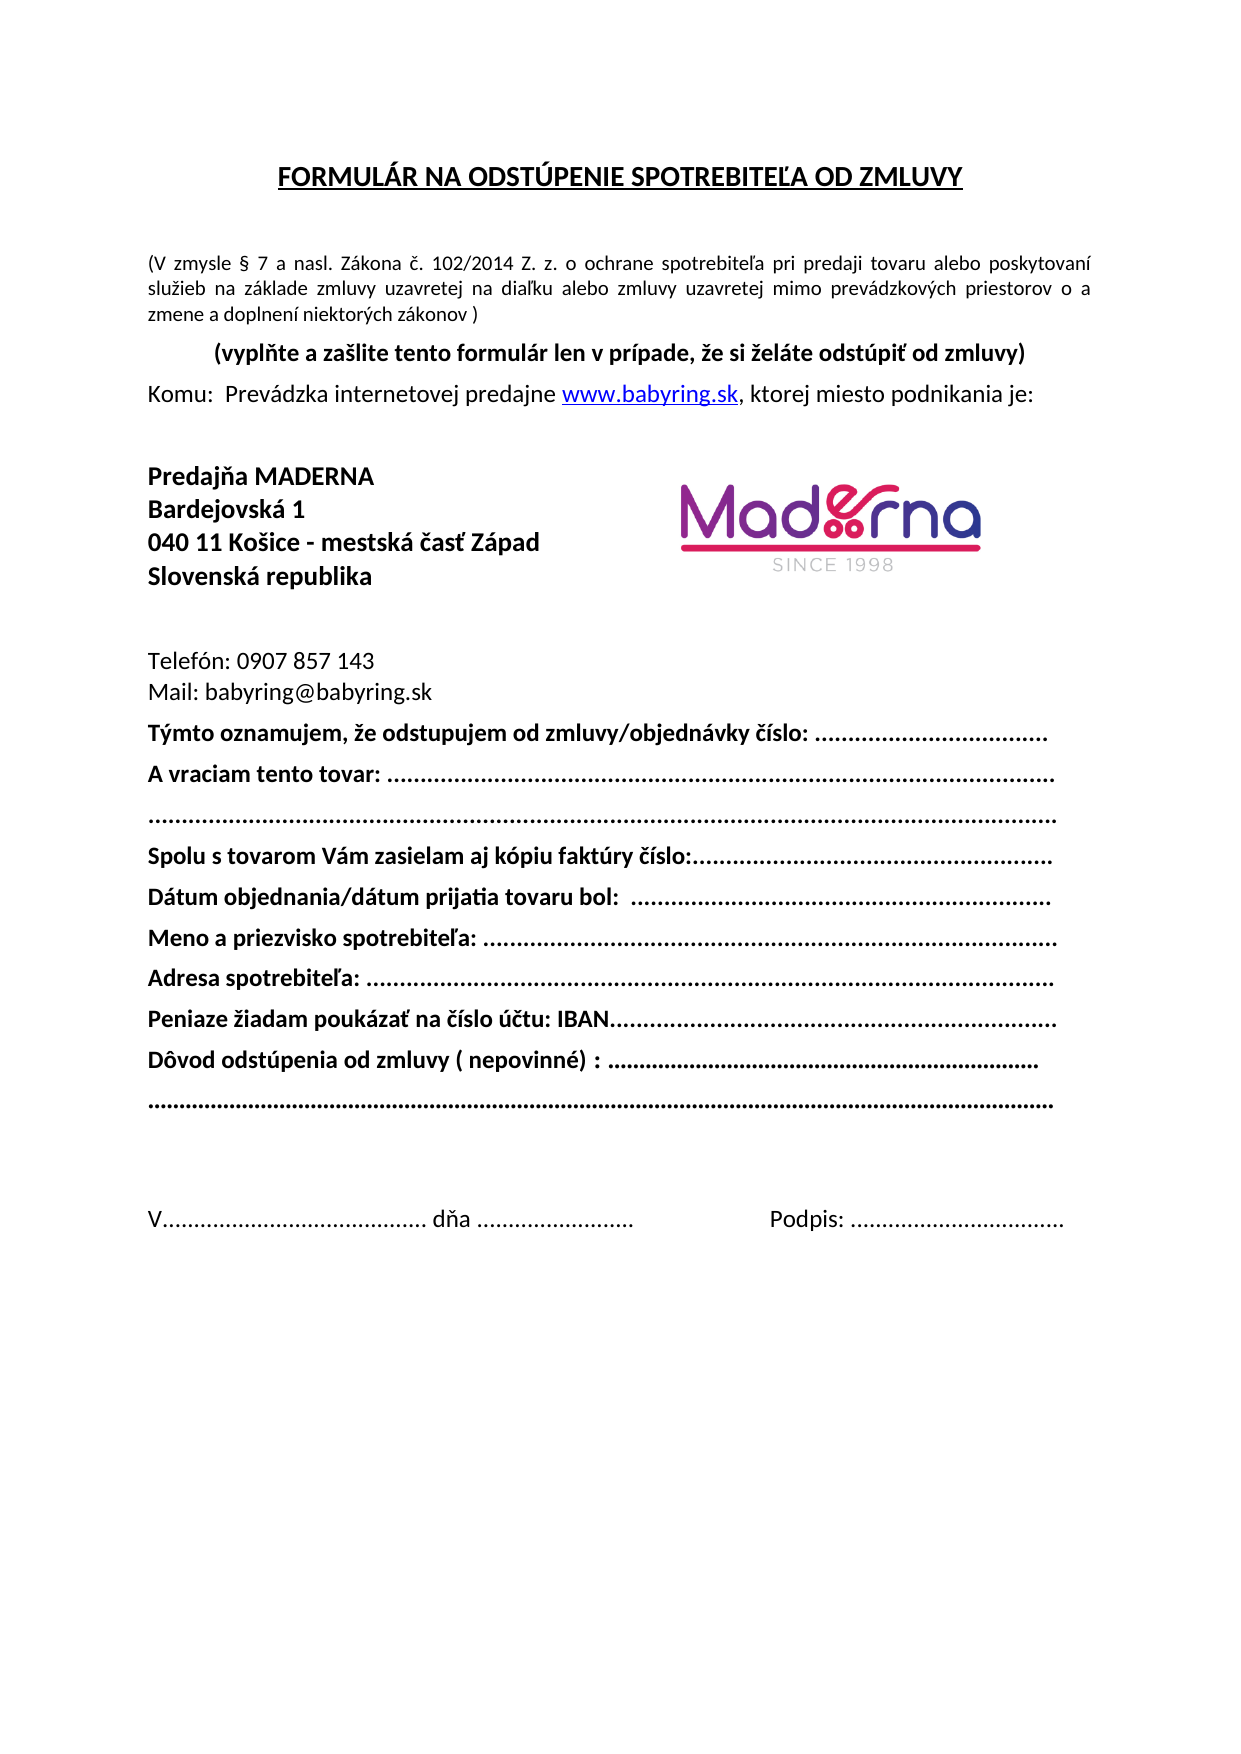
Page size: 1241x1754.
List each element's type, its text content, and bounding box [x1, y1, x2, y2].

text ........................................................................................................................................ [148, 799, 1093, 829]
text Predajňa MADERNA Bardejovská 1 040 11 Košice - mestská časť Západ Slovenská republika [148, 459, 1093, 592]
text A vraciam tento tovar: .................................................................................................... [148, 758, 1093, 788]
text Spolu s tovarom Vám zasielam aj kópiu faktúry číslo:...................................................... [148, 840, 1093, 870]
text Telefón: 0907 857 143 Mail: babyring@babyring.sk [148, 646, 1093, 707]
text Komu: Prevádzka internetovej predajne www.babyring.sk, ktorej miesto podnikania je: [148, 378, 1093, 408]
text Meno a priezvisko spotrebiteľa: ...................................................................................... [148, 922, 1093, 952]
text Dátum objednania/dátum prijatia tovaru bol: ............................................................... [148, 881, 1093, 911]
text Dôvod odstúpenia od zmluvy ( nepovinné) : ..................................................................... [148, 1044, 1093, 1075]
text ................................................................................................................................................. [148, 1085, 1093, 1114]
text V.......................................... dňa ......................... Podpis: .................................. [148, 1203, 1093, 1233]
text FORMULÁR NA ODSTÚPENIE SPOTREBITEĽA OD ZMLUVY [148, 158, 1093, 194]
text (V zmysle § 7 a nasl. Zákona č. 102/2014 Z. z. o ochrane spotrebiteľa pri predaji tovaru alebo poskytovaní služieb na základe zmluvy uzavretej na diaľku alebo zmluvy uzavretej mimo prevádzkových priestorov o a zmene a doplnení niektorých zákonov ) [148, 250, 1093, 326]
text (vyplňte a zašlite tento formulár len v prípade, že si želáte odstúpiť od zmluvy) [148, 337, 1093, 367]
text Peniaze žiadam poukázať na číslo účtu: IBAN................................................................... [148, 1003, 1093, 1034]
picture [662, 465, 994, 586]
text Týmto oznamujem, že odstupujem od zmluvy/objednávky číslo: ................................... [148, 717, 1093, 747]
text Adresa spotrebiteľa: ....................................................................................................... [148, 963, 1093, 993]
